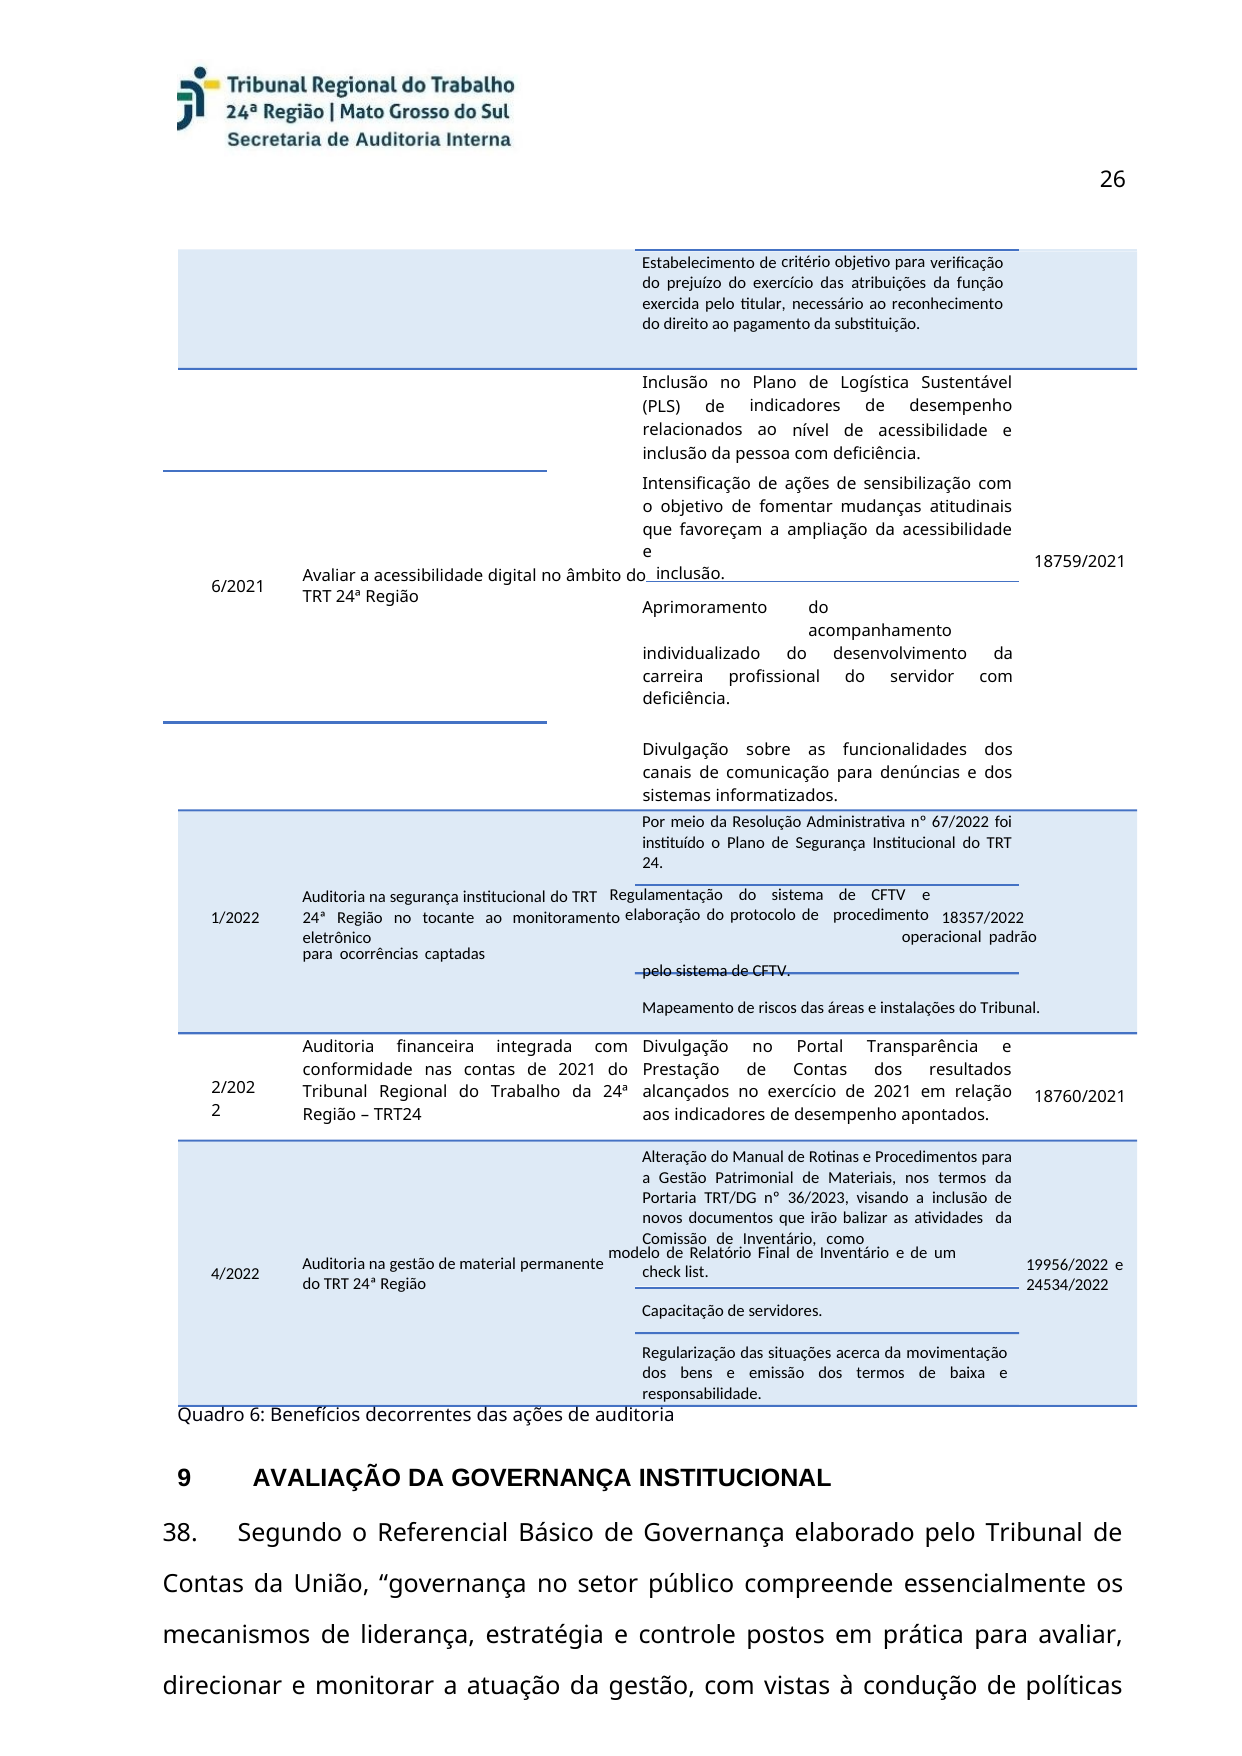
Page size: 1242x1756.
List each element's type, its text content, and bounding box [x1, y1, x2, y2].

text 6/2021 Avaliar a acessibilidade digital no âmbito do inclusão. [211, 567, 1019, 584]
text Divulgação no Portal Transparência e Prestação de Contas dos resultados alcançados no exercício de 2021 em relação aos indicadores de desempenho apontados. [642, 1035, 1012, 1125]
text Intensificação de ações de sensibilização com o objetivo de fomentar mudanças atitudinais que favoreçam a ampliação da acessibilidade e [642, 472, 1012, 563]
list AVALIAÇÃO DA GOVERNANÇA INSTITUCIONAL [177, 1462, 1171, 1491]
text Inclusão no Plano de Logística Sustentável (PLS) de indicadores de desempenho relacionados ao nível de acessibilidade e inclusão da pessoa com deficiência. [642, 371, 1012, 464]
text 18759/2021 [1034, 560, 1171, 569]
text Aprimoramento do acompanhamento individualizado do desenvolvimento da carreira profissional do servidor com deficiência. [642, 596, 1013, 709]
text Auditoria financeira integrada com conformidade nas contas de 2021 do Tribunal Regional do Trabalho da 24ª Região – TRT24 [302, 1035, 628, 1125]
text Divulgação sobre as funcionalidades dos canais de comunicação para denúncias e dos sistemas informatizados. [642, 738, 1013, 806]
text Quadro 6: Benefícios decorrentes das ações de auditoria [177, 1407, 1171, 1425]
text TRT 24ª Região [302, 585, 426, 607]
text 2/2022 [211, 1076, 262, 1121]
text 18760/2021 [1034, 1084, 1171, 1107]
list Segundo o Referencial Básico de Governança elaborado pelo Tribunal de Contas da União, “governança no setor público compreende essencialmente os mecanismos de liderança, estratégia e controle postos em prática para avaliar, direcionar e monitorar a atuação da gestão, com vistas à condução de políticas [162, 1514, 1123, 1702]
